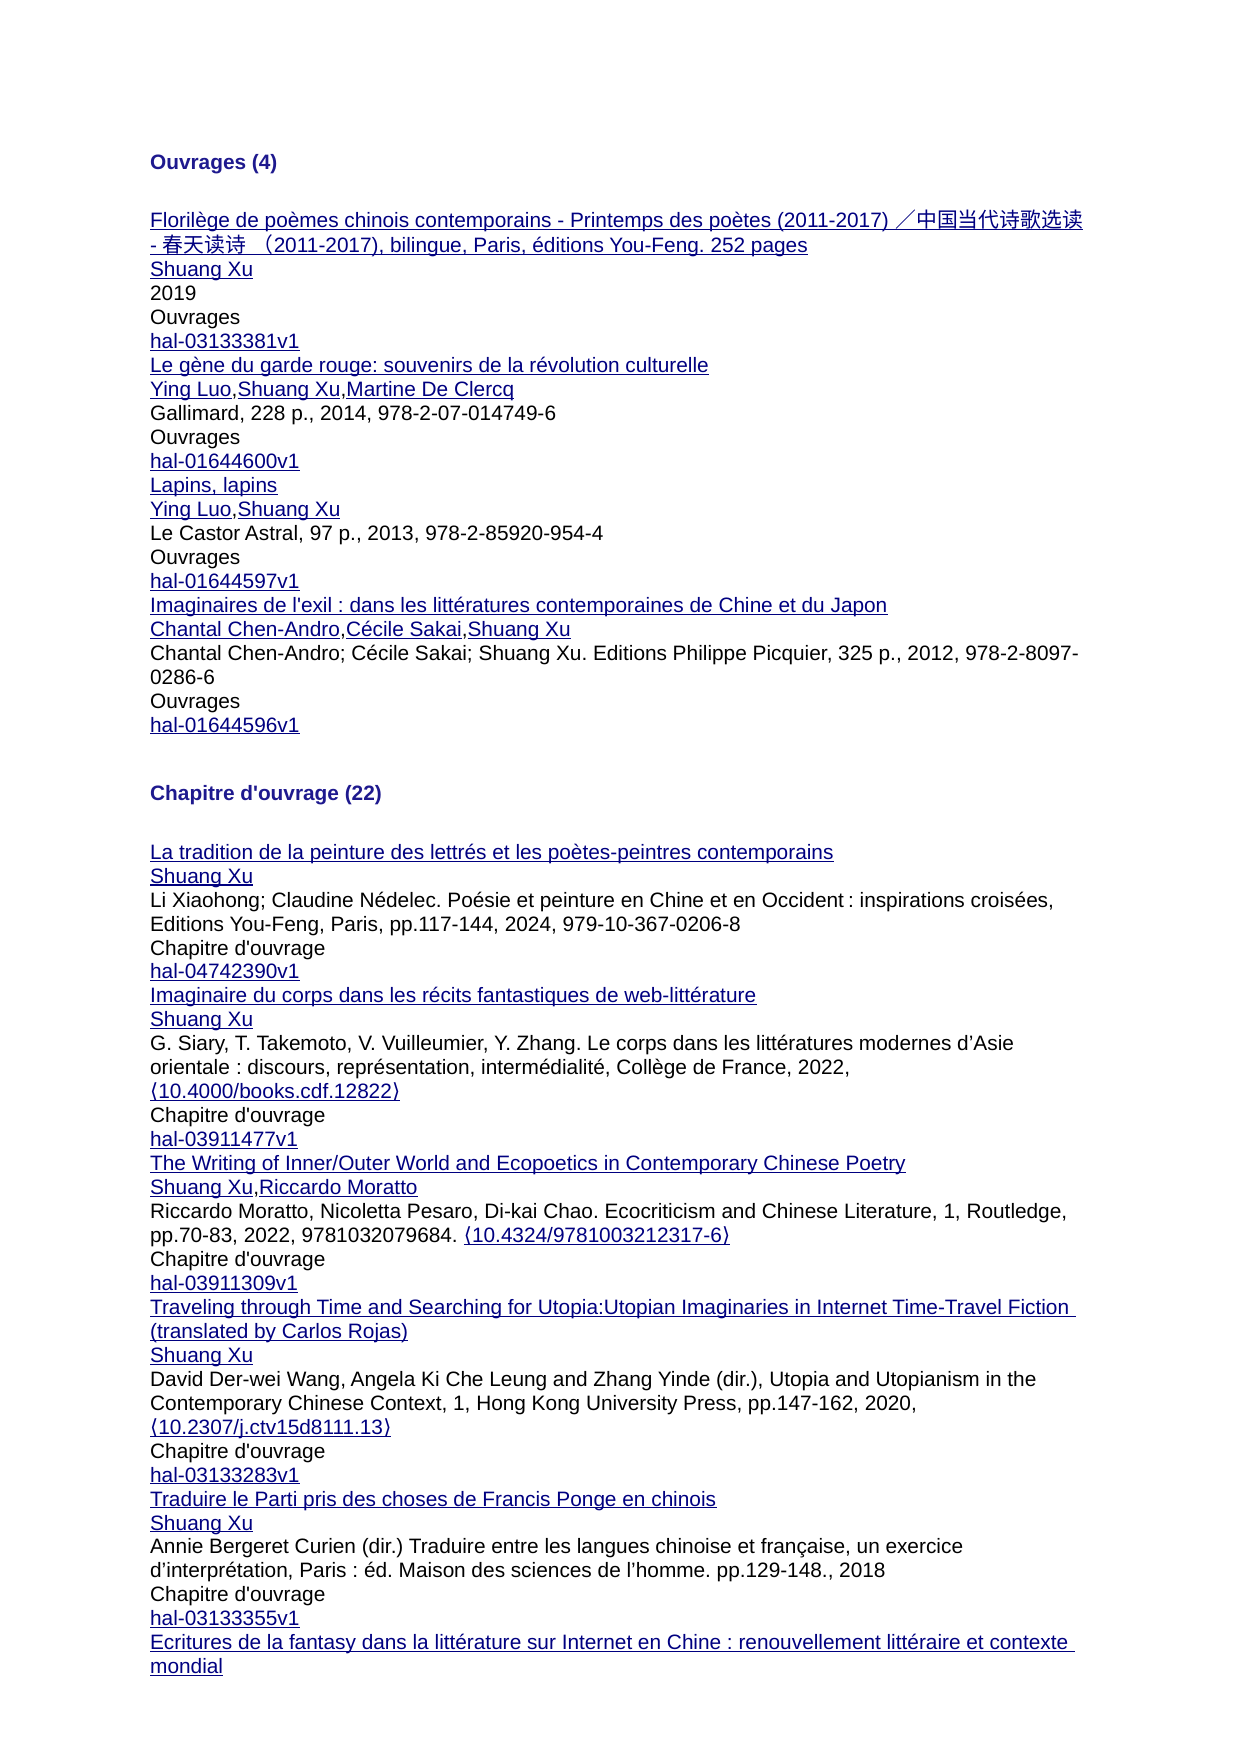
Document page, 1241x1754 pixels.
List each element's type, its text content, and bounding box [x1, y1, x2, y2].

table_cell Ecritures de la fantasy dans la littérature sur Internet en Chine : renouvellement littéraire et contexte mondial [150, 1630, 1090, 1678]
table_cell The Writing of Inner/Outer World and Ecopoetics in Contemporary Chinese Poetry Shuang Xu,Riccardo Moratto Riccardo Moratto, Nicoletta Pesaro, Di-kai Chao. Ecocriticism and Chinese Literature, 1, Routledge, pp.70-83, 2022, 9781032079684. ⟨10.4324/9781003212317-6⟩ Chapitre d'ouvrage hal-03911309v1 [150, 1151, 1090, 1295]
table_cell Le gène du garde rouge: souvenirs de la révolution culturelle Ying Luo,Shuang Xu,Martine De Clercq Gallimard, 228 p., 2014, 978-2-07-014749-6 Ouvrages hal-01644600v1 [150, 353, 1090, 473]
table_header Florilège de poèmes chinois contemporains - Printemps des poètes (2011-2017) ／中国当代诗歌选读 - 春天读诗 （2011-2017), bilingue, Paris, éditions You-Feng. 252 pages Shuang Xu 2019 Ouvrages hal-03133381v1 [150, 208, 1090, 353]
table_cell Lapins, lapins Ying Luo,Shuang Xu Le Castor Astral, 97 p., 2013, 978-2-85920-954-4 Ouvrages hal-01644597v1 [150, 473, 1090, 593]
subtitle Ouvrages (4) [150, 150, 1090, 174]
table_cell Traduire le Parti pris des choses de Francis Ponge en chinois Shuang Xu Annie Bergeret Curien (dir.) Traduire entre les langues chinoise et française, un exercice d’interprétation, Paris : éd. Maison des sciences de l’homme. pp.129-148., 2018 Chapitre d'ouvrage hal-03133355v1 [150, 1486, 1090, 1630]
table_cell Imaginaire du corps dans les récits fantastiques de web-littérature Shuang Xu G. Siary, T. Takemoto, V. Vuilleumier, Y. Zhang. Le corps dans les littératures modernes d’Asie orientale : discours, représentation, intermédialité, Collège de France, 2022, ⟨10.4000/books.cdf.12822⟩ Chapitre d'ouvrage hal-03911477v1 [150, 983, 1090, 1151]
table_header La tradition de la peinture des lettrés et les poètes-peintres contemporains Shuang Xu Li Xiaohong; Claudine Nédelec. Poésie et peinture en Chine et en Occident : inspirations croisées, Editions You-Feng, Paris, pp.117-144, 2024, 979-10-367-0206-8 Chapitre d'ouvrage hal-04742390v1 [150, 840, 1090, 983]
subtitle Chapitre d'ouvrage (22) [150, 781, 1090, 805]
table_cell Traveling through Time and Searching for Utopia:Utopian Imaginaries in Internet Time-Travel Fiction (translated by Carlos Rojas) Shuang Xu David Der-wei Wang, Angela Ki Che Leung and Zhang Yinde (dir.), Utopia and Utopianism in the Contemporary Chinese Context, 1, Hong Kong University Press, pp.147-162, 2020, ⟨10.2307/j.ctv15d8111.13⟩ Chapitre d'ouvrage hal-03133283v1 [150, 1295, 1090, 1486]
table_cell Imaginaires de l'exil : dans les littératures contemporaines de Chine et du Japon Chantal Chen-Andro,Cécile Sakai,Shuang Xu Chantal Chen-Andro; Cécile Sakai; Shuang Xu. Editions Philippe Picquier, 325 p., 2012, 978-2-8097-0286-6 Ouvrages hal-01644596v1 [150, 593, 1090, 736]
